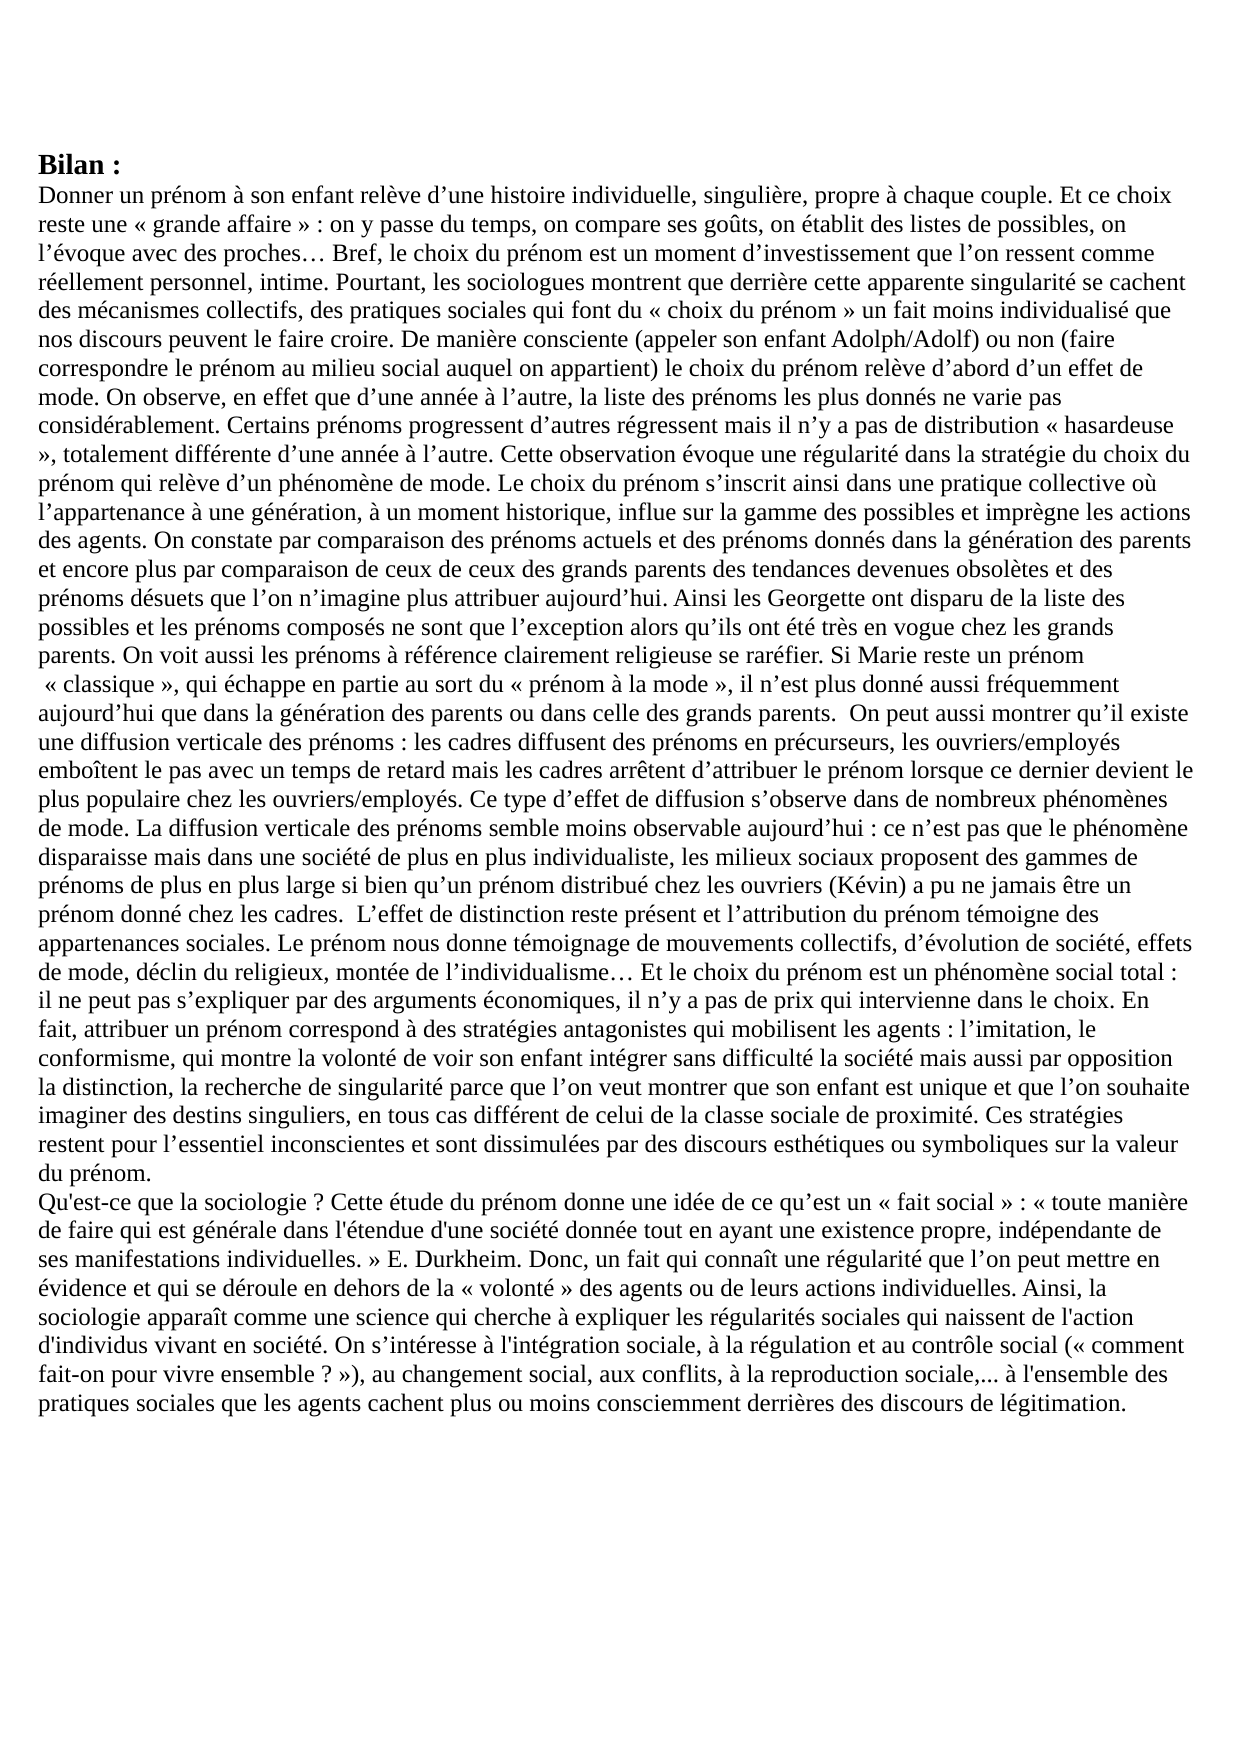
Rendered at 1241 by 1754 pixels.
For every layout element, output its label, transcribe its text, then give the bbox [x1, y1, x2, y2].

text Qu'est-ce que la sociologie ? Cette étude du prénom donne une idée de ce qu’est un « fait social » : « toute manière de faire qui est générale dans l'étendue d'une société donnée tout en ayant une existence propre, indépendante de ses manifestations individuelles. » E. Durkheim. Donc, un fait qui connaît une régularité que l’on peut mettre en évidence et qui se déroule en dehors de la « volonté » des agents ou de leurs actions individuelles. Ainsi, la sociologie apparaît comme une science qui cherche à expliquer les régularités sociales qui naissent de l'action d'individus vivant en société. On s’intéresse à l'intégration sociale, à la régulation et au contrôle social (« comment fait-on pour vivre ensemble ? »), au changement social, aux conflits, à la reproduction sociale,... à l'ensemble des pratiques sociales que les agents cachent plus ou moins consciemment derrières des discours de légitimation. [38, 1187, 1195, 1417]
text « classique », qui échappe en partie au sort du « prénom à la mode », il n’est plus donné aussi fréquemment aujourd’hui que dans la génération des parents ou dans celle des grands parents. On peut aussi montrer qu’il existe une diffusion verticale des prénoms : les cadres diffusent des prénoms en précurseurs, les ouvriers/employés emboîtent le pas avec un temps de retard mais les cadres arrêtent d’attribuer le prénom lorsque ce dernier devient le plus populaire chez les ouvriers/employés. Ce type d’effet de diffusion s’observe dans de nombreux phénomènes de mode. La diffusion verticale des prénoms semble moins observable aujourd’hui : ce n’est pas que le phénomène disparaisse mais dans une société de plus en plus individualiste, les milieux sociaux proposent des gammes de prénoms de plus en plus large si bien qu’un prénom distribué chez les ouvriers (Kévin) a pu ne jamais être un prénom donné chez les cadres. L’effet de distinction reste présent et l’attribution du prénom témoigne des appartenances sociales. Le prénom nous donne témoignage de mouvements collectifs, d’évolution de société, effets de mode, déclin du religieux, montée de l’individualisme… Et le choix du prénom est un phénomène social total : il ne peut pas s’expliquer par des arguments économiques, il n’y a pas de prix qui intervienne dans le choix. En fait, attribuer un prénom correspond à des stratégies antagonistes qui mobilisent les agents : l’imitation, le conformisme, qui montre la volonté de voir son enfant intégrer sans difficulté la société mais aussi par opposition la distinction, la recherche de singularité parce que l’on veut montrer que son enfant est unique et que l’on souhaite imaginer des destins singuliers, en tous cas différent de celui de la classe sociale de proximité. Ces stratégies restent pour l’essentiel inconscientes et sont dissimulées par des discours esthétiques ou symboliques sur la valeur du prénom. [38, 669, 1195, 1187]
text Donner un prénom à son enfant relève d’une histoire individuelle, singulière, propre à chaque couple. Et ce choix reste une « grande affaire » : on y passe du temps, on compare ses goûts, on établit des listes de possibles, on l’évoque avec des proches… Bref, le choix du prénom est un moment d’investissement que l’on ressent comme réellement personnel, intime. Pourtant, les sociologues montrent que derrière cette apparente singularité se cachent des mécanismes collectifs, des pratiques sociales qui font du « choix du prénom » un fait moins individualisé que nos discours peuvent le faire croire. De manière consciente (appeler son enfant Adolph/Adolf) ou non (faire correspondre le prénom au milieu social auquel on appartient) le choix du prénom relève d’abord d’un effet de mode. On observe, en effet que d’une année à l’autre, la liste des prénoms les plus donnés ne varie pas considérablement. Certains prénoms progressent d’autres régressent mais il n’y a pas de distribution « hasardeuse », totalement différente d’une année à l’autre. Cette observation évoque une régularité dans la stratégie du choix du prénom qui relève d’un phénomène de mode. Le choix du prénom s’inscrit ainsi dans une pratique collective où l’appartenance à une génération, à un moment historique, influe sur la gamme des possibles et imprègne les actions des agents. On constate par comparaison des prénoms actuels et des prénoms donnés dans la génération des parents et encore plus par comparaison de ceux de ceux des grands parents des tendances devenues obsolètes et des prénoms désuets que l’on n’imagine plus attribuer aujourd’hui. Ainsi les Georgette ont disparu de la liste des possibles et les prénoms composés ne sont que l’exception alors qu’ils ont été très en vogue chez les grands parents. On voit aussi les prénoms à référence clairement religieuse se raréfier. Si Marie reste un prénom [38, 180, 1195, 669]
text Bilan : [38, 147, 1195, 180]
